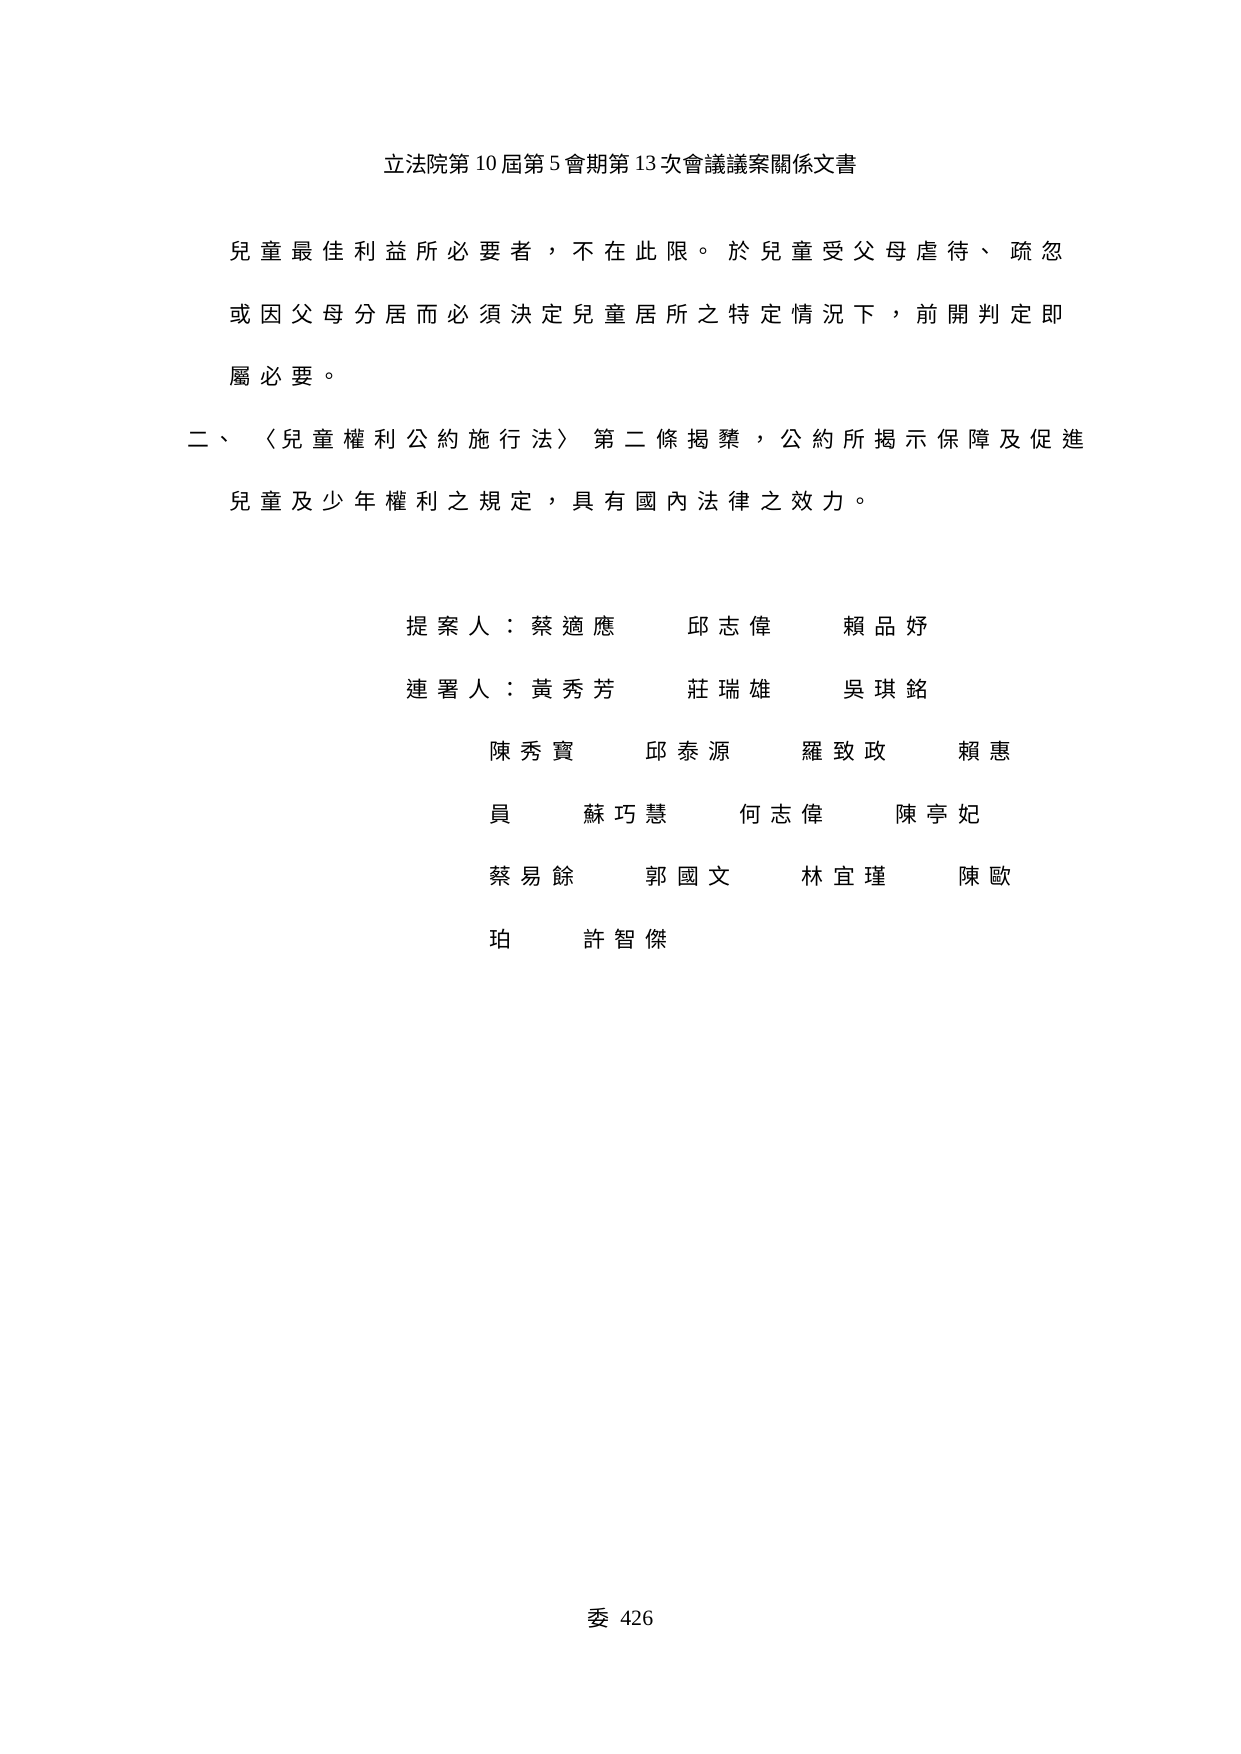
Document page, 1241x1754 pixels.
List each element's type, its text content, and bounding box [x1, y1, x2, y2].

text 兒童最佳利益所必要者，不在此限。於兒童受父母虐待、疏忽或因父母分居而必須決定兒童居所之特定情況下，前開判定即屬必要。 [173, 219, 1089, 406]
text 二、〈兒童權利公約施行法〉第二條揭櫫，公約所揭示保障及促進兒童及少年權利之規定，具有國內法律之效力。 [173, 406, 1089, 531]
text 連署人：黃秀芳 莊瑞雄 吳琪銘 陳秀寳 邱泰源 羅致政 賴惠員 蘇巧慧 何志偉 陳亭妃 蔡易餘 郭國文 林宜瑾 陳歐珀 許智傑 [393, 656, 1023, 969]
text 提案人：蔡適應 邱志偉 賴品妤 [393, 594, 1023, 656]
